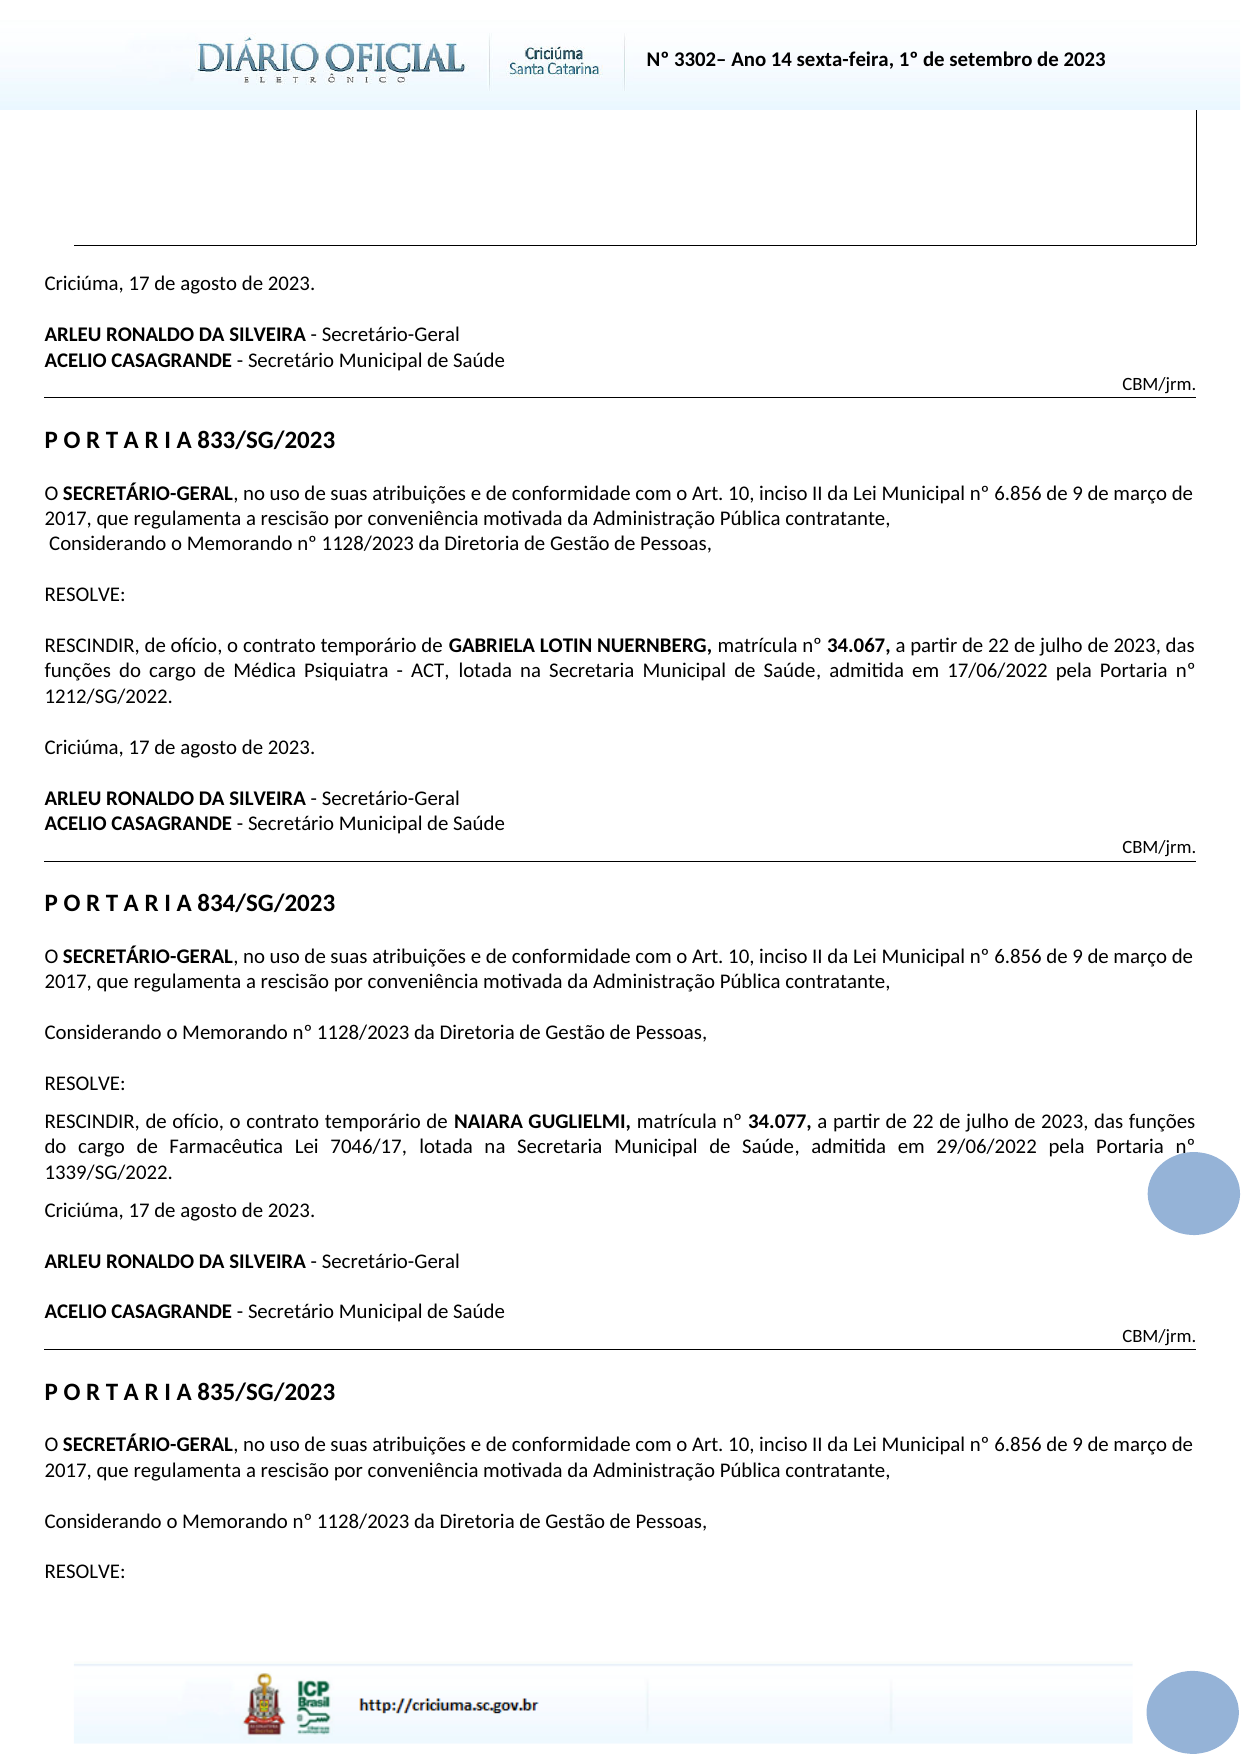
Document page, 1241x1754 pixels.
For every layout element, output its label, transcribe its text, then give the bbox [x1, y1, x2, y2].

text Criciúma, 17 de agosto de 2023. [44, 271, 1196, 296]
text CBM/jrm. [44, 1324, 1196, 1349]
text P O R T A R I A 833/SG/2023 [44, 424, 1196, 454]
list ACELIO CASAGRANDE - Secretário Municipal de Saúde [44, 347, 1196, 372]
text Considerando o Memorando nº 1128/2023 da Diretoria de Gestão de Pessoas, [44, 531, 1196, 556]
list ACELIO CASAGRANDE - Secretário Municipal de Saúde [44, 1299, 1196, 1324]
text CBM/jrm. [44, 372, 1196, 397]
text RESCINDIR, de ofício, o contrato temporário de NAIARA GUGLIELMI, matrícula nº 34.077, a partir de 22 de julho de 2023, das funções do cargo de Farmacêutica Lei 7046/17, lotada na Secretaria Municipal de Saúde, admitida em 29/06/2022 pela Portaria nº 1339/SG/2022. [44, 1108, 1196, 1184]
text O SECRETÁRIO-GERAL, no uso de suas atribuições e de conformidade com o Art. 10, inciso II da Lei Municipal nº 6.856 de 9 de março de 2017, que regulamenta a rescisão por conveniência motivada da Administração Pública contratante, [44, 1432, 1196, 1482]
list ARLEU RONALDO DA SILVEIRA - Secretário-Geral [44, 1248, 1196, 1273]
text O SECRETÁRIO-GERAL, no uso de suas atribuições e de conformidade com o Art. 10, inciso II da Lei Municipal nº 6.856 de 9 de março de 2017, que regulamenta a rescisão por conveniência motivada da Administração Pública contratante, [44, 943, 1196, 994]
text Considerando o Memorando nº 1128/2023 da Diretoria de Gestão de Pessoas, [44, 1508, 1196, 1533]
list ARLEU RONALDO DA SILVEIRA - Secretário-Geral [44, 785, 1196, 810]
list ARLEU RONALDO DA SILVEIRA - Secretário-Geral [44, 321, 1196, 347]
text P O R T A R I A 834/SG/2023 [44, 887, 1196, 917]
text Considerando o Memorando nº 1128/2023 da Diretoria de Gestão de Pessoas, [44, 1019, 1196, 1044]
text P O R T A R I A 835/SG/2023 [44, 1376, 1196, 1406]
list ACELIO CASAGRANDE - Secretário Municipal de Saúde [44, 810, 1196, 836]
text RESOLVE: [44, 1559, 1196, 1584]
text CBM/jrm. [44, 836, 1196, 861]
text Criciúma, 17 de agosto de 2023. [44, 734, 1196, 759]
text O SECRETÁRIO-GERAL, no uso de suas atribuições e de conformidade com o Art. 10, inciso II da Lei Municipal nº 6.856 de 9 de março de 2017, que regulamenta a rescisão por conveniência motivada da Administração Pública contratante, [44, 480, 1196, 531]
text RESOLVE: [44, 1070, 1196, 1095]
text Criciúma, 17 de agosto de 2023. [44, 1197, 1159, 1222]
text RESCINDIR, de ofício, o contrato temporário de GABRIELA LOTIN NUERNBERG, matrícula nº 34.067, a partir de 22 de julho de 2023, das funções do cargo de Médica Psiquiatra - ACT, lotada na Secretaria Municipal de Saúde, admitida em 17/06/2022 pela Portaria nº 1212/SG/2022. [44, 632, 1196, 708]
text RESOLVE: [44, 581, 1196, 607]
